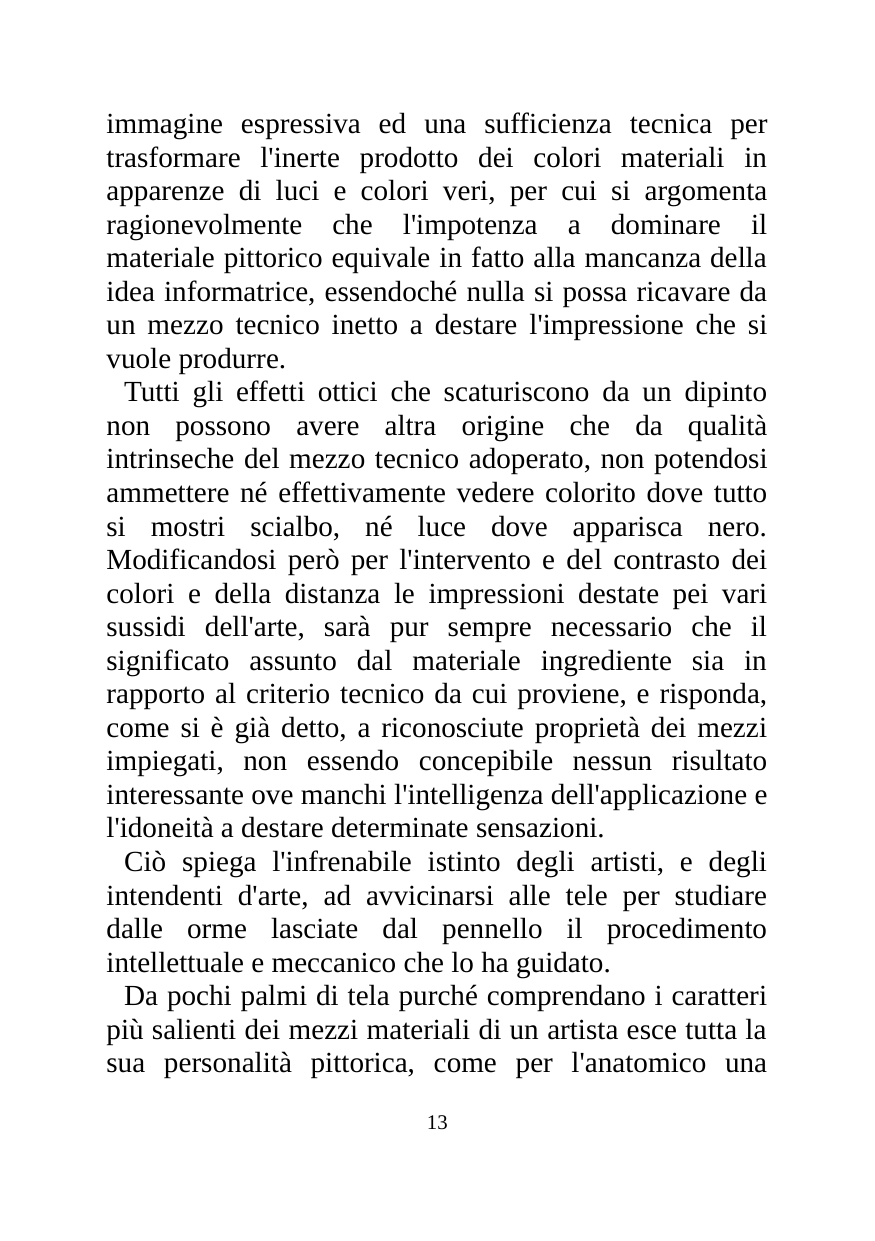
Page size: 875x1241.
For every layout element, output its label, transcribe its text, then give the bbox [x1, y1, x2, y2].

text immagine espressiva ed una sufficienza tecnica per trasformare l'inerte prodotto dei colori materiali in apparenze di luci e colori veri, per cui si argomenta ragionevolmente che l'impotenza a dominare il materiale pittorico equivale in fatto alla mancanza della idea informatrice, essendoché nulla si possa ricavare da un mezzo tecnico inetto a destare l'impressione che si vuole produrre. [106, 106, 768, 374]
text Da pochi palmi di tela purché comprendano i caratteri più salienti dei mezzi materiali di un artista esce tutta la sua personalità pittorica, come per l'anatomico una [106, 978, 768, 1079]
text Ciò spiega l'infrenabile istinto degli artisti, e degli intendenti d'arte, ad avvicinarsi alle tele per studiare dalle orme lasciate dal pennello il procedimento intellettuale e meccanico che lo ha guidato. [106, 844, 768, 978]
text Tutti gli effetti ottici che scaturiscono da un dipinto non possono avere altra origine che da qualità intrinseche del mezzo tecnico adoperato, non potendosi ammettere né effettivamente vedere colorito dove tutto si mostri scialbo, né luce dove apparisca nero. Modificandosi però per l'intervento e del contrasto dei colori e della distanza le impressioni destate pei vari sussidi dell'arte, sarà pur sempre necessario che il significato assunto dal materiale ingrediente sia in rapporto al criterio tecnico da cui proviene, e risponda, come si è già detto, a riconosciute proprietà dei mezzi impiegati, non essendo concepibile nessun risultato interessante ove manchi l'intelligenza dell'applicazione e l'idoneità a destare determinate sensazioni. [106, 374, 768, 844]
